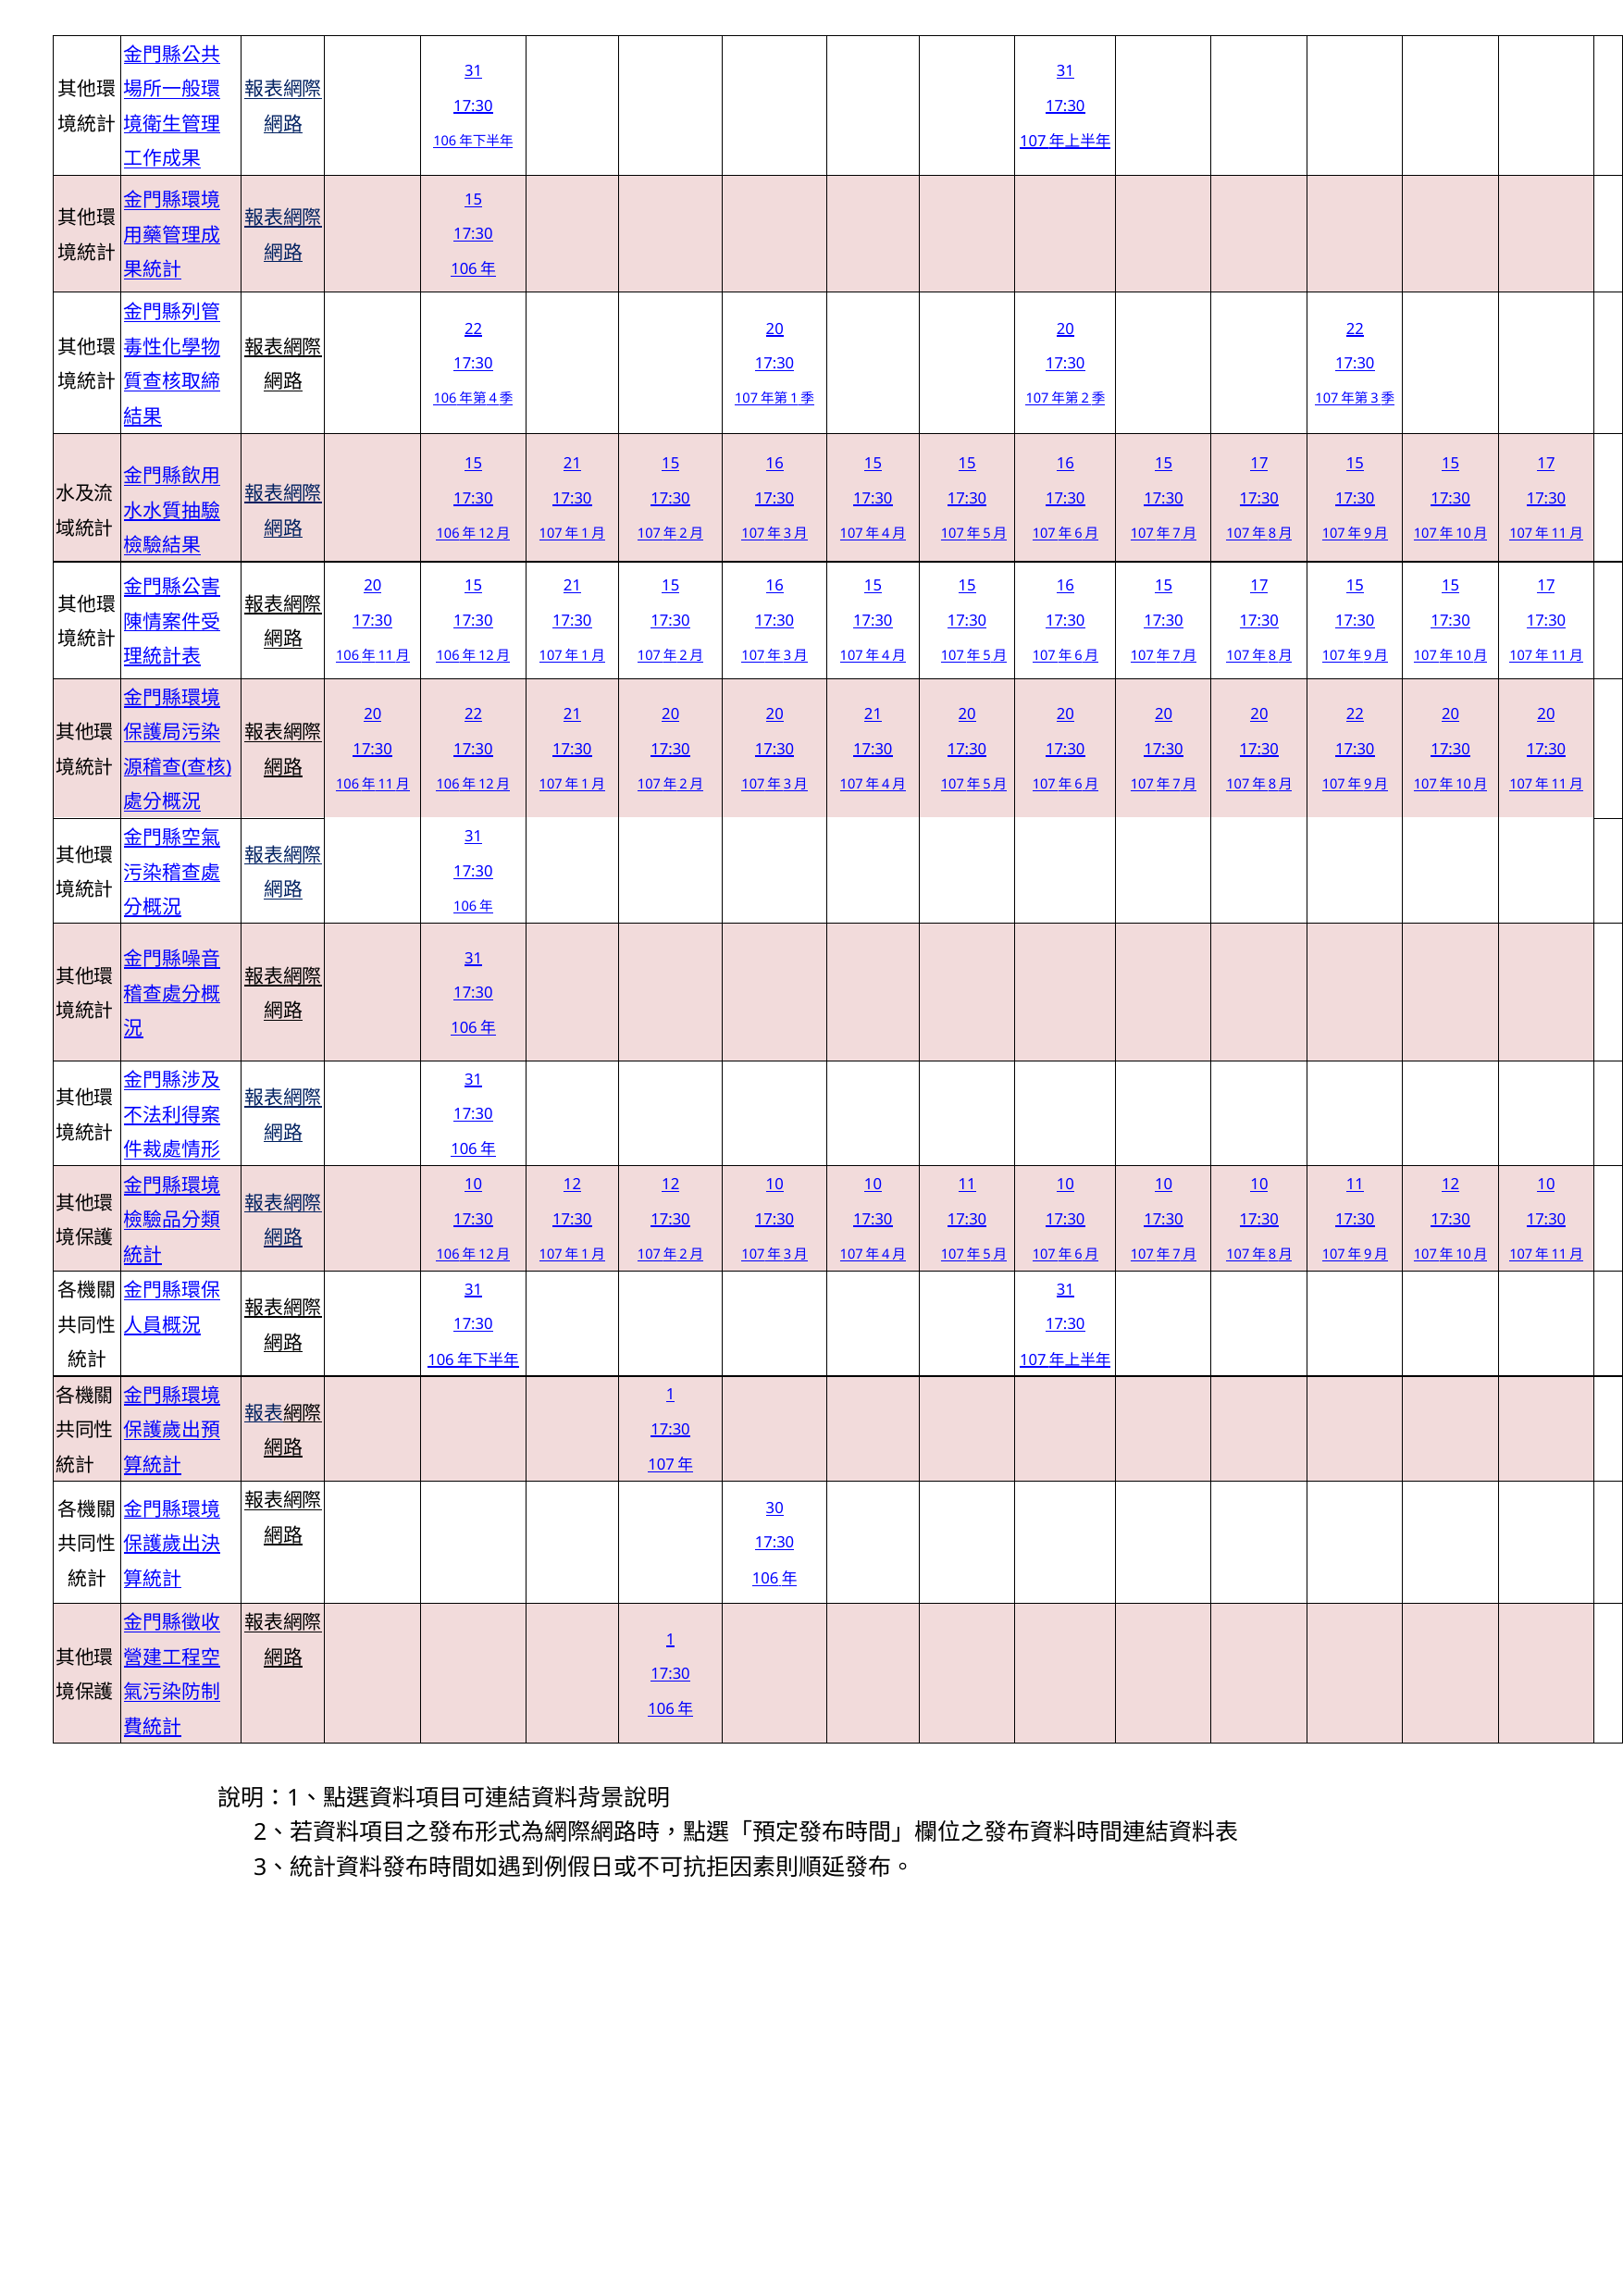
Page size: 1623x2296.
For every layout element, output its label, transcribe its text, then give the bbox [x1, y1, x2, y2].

table_cell 報表網際網路 [242, 292, 324, 433]
table_cell [1211, 1272, 1307, 1375]
table_cell [827, 292, 919, 433]
table_cell [1499, 176, 1593, 292]
table_cell 17 17:30 107年11月 [1499, 563, 1593, 677]
table_cell 15 17:30 107年5月 [920, 434, 1014, 561]
table_cell 15 17:30 107年5月 [920, 563, 1014, 677]
table_cell [920, 1604, 1014, 1743]
table_cell [1116, 292, 1210, 433]
table_cell [920, 1061, 1014, 1165]
table_cell 報表網際網路 [242, 36, 324, 174]
table_cell [526, 1744, 618, 1779]
table_cell [325, 176, 420, 292]
table_cell [1403, 176, 1498, 292]
table_cell [53, 1848, 121, 1882]
table_cell 報表網際網路 [242, 1604, 324, 1743]
table_cell [325, 1166, 420, 1271]
table_cell [827, 1482, 919, 1603]
table_cell [1594, 736, 1622, 817]
table_cell [1015, 1061, 1115, 1165]
table_cell [723, 36, 826, 174]
table_cell [1403, 1482, 1498, 1603]
table_cell 31 17:30 107年上半年 [1015, 36, 1115, 174]
table_cell [827, 1272, 919, 1375]
table_cell [1403, 36, 1498, 174]
table_cell [1015, 1482, 1115, 1603]
table_cell [827, 1377, 919, 1481]
table_cell 金門縣列管毒性化學物質查核取締結果 [121, 292, 241, 433]
table_cell [1499, 818, 1593, 923]
table_cell [527, 1272, 618, 1375]
table_cell [325, 1377, 420, 1481]
table_cell 報表網際網路 [242, 679, 324, 817]
table_cell 報表網際網路 [242, 563, 324, 677]
table_cell [121, 1779, 215, 1813]
table_cell [242, 1744, 325, 1779]
table_cell 報表網際網路 [242, 1482, 324, 1603]
table_cell 其他環境統計 [54, 563, 120, 677]
table_cell [618, 1744, 723, 1779]
table_cell [1498, 1779, 1593, 1813]
table_cell 16 17:30 107年6月 [1015, 563, 1115, 677]
table_cell 15 17:30 107年10月 [1403, 434, 1498, 561]
table_cell [1015, 1604, 1115, 1743]
table_cell [1211, 1061, 1307, 1165]
table_cell 31 17:30 106年下半年 [421, 1272, 526, 1375]
table_cell [1211, 1377, 1307, 1481]
table_cell [920, 292, 1014, 433]
table_cell [53, 1744, 121, 1779]
table_cell 報表網際網路 [242, 819, 324, 923]
table_cell 水及流域統計 [54, 434, 120, 561]
table_cell [325, 434, 420, 561]
table_cell [1116, 1272, 1210, 1375]
table_cell 10 17:30 107年3月 [723, 1166, 826, 1271]
table_cell [1307, 924, 1402, 1061]
table_cell [1499, 1604, 1593, 1743]
table_cell 17 17:30 107年8月 [1211, 563, 1307, 677]
table_cell [1211, 924, 1307, 1061]
table_cell [121, 1848, 215, 1882]
table_cell [827, 176, 919, 292]
table_cell [920, 924, 1014, 1061]
table_cell [1498, 1744, 1593, 1779]
table_cell 報表網際網路 [242, 1377, 324, 1481]
table_cell [826, 1779, 919, 1813]
table_cell 其他環境統計 [54, 819, 120, 923]
table_cell [619, 1061, 722, 1165]
table_cell [325, 818, 420, 923]
table_cell [1371, 1848, 1403, 1882]
table_cell [619, 924, 722, 1061]
table_cell [827, 818, 919, 923]
table_cell 其他環境統計 [54, 679, 120, 817]
table_cell [527, 1604, 618, 1743]
table_cell 20 17:30 107年2月 [619, 679, 722, 817]
table_cell [1594, 176, 1622, 292]
table_cell 11 17:30 107年9月 [1307, 1166, 1402, 1271]
table_cell 3、統計資料發布時間如遇到例假日或不可抗拒因素則順延發布。 [215, 1848, 1081, 1882]
table_cell 各機關共同性統計 [54, 1377, 120, 1481]
table_cell [1403, 924, 1498, 1061]
table_cell 31 17:30 106年下半年 [421, 36, 526, 174]
table_cell [1307, 1482, 1402, 1603]
table_cell 15 17:30 107年4月 [827, 563, 919, 677]
table_cell [1211, 1482, 1307, 1603]
table_cell [1015, 1744, 1116, 1779]
table_cell 其他環境統計 [54, 292, 120, 433]
table_cell 報表網際網路 [242, 434, 324, 561]
table_cell [1116, 818, 1210, 923]
table_cell 15 17:30 107年7月 [1116, 434, 1210, 561]
table_cell 20 17:30 107年第2季 [1015, 292, 1115, 433]
table_cell [1499, 924, 1593, 1061]
table_cell [1116, 1779, 1211, 1813]
table_cell [1307, 818, 1402, 923]
table_cell [1403, 1813, 1498, 1848]
table_cell [1403, 1744, 1498, 1779]
table_cell 其他環境統計 [54, 924, 120, 1061]
table_cell [1116, 1482, 1210, 1603]
table_cell [1594, 1779, 1623, 1813]
table_cell 15 17:30 106年12月 [421, 563, 526, 677]
table_cell [723, 176, 826, 292]
table_cell [53, 1779, 121, 1813]
table_cell 16 17:30 107年3月 [723, 563, 826, 677]
table_cell 15 17:30 106年12月 [421, 434, 526, 561]
table_cell [325, 1482, 420, 1603]
table_cell 15 17:30 107年7月 [1116, 563, 1210, 677]
table_cell [1307, 1377, 1402, 1481]
table_cell 金門縣涉及不法利得案件裁處情形 [121, 1061, 241, 1165]
table_cell 20 17:30 107年11月 [1499, 679, 1593, 817]
table_cell 22 17:30 107年9月 [1307, 679, 1402, 817]
table_cell 15 17:30 107年9月 [1307, 563, 1402, 677]
table_cell [527, 1061, 618, 1165]
table_cell [723, 1377, 826, 1481]
table_cell 20 17:30 106年11月 [325, 563, 420, 677]
table_cell [1499, 1272, 1593, 1375]
table_cell [619, 292, 722, 433]
table_cell [920, 36, 1014, 174]
table_cell 22 17:30 107年第3季 [1307, 292, 1402, 433]
table_cell 1 17:30 107年 [619, 1377, 722, 1481]
table_cell [1307, 1272, 1402, 1375]
table_cell 15 17:30 107年2月 [619, 563, 722, 677]
table_cell 16 17:30 107年3月 [723, 434, 826, 561]
table_cell [325, 36, 420, 174]
table_cell [1403, 1377, 1498, 1481]
table_cell 20 17:30 107年第1季 [723, 292, 826, 433]
table_cell [919, 1744, 1015, 1779]
table_cell [325, 1272, 420, 1375]
table_cell [1403, 818, 1498, 923]
table_cell 金門縣環境用藥管理成果統計 [121, 176, 241, 292]
table_cell 金門縣空氣污染稽查處分概況 [121, 819, 241, 923]
table_cell [723, 1272, 826, 1375]
table_cell 各機關共同性統計 [54, 1272, 120, 1375]
table_cell [1116, 1744, 1211, 1779]
table_cell [1403, 1061, 1498, 1165]
table_cell 12 17:30 107年2月 [619, 1166, 722, 1271]
table_cell [121, 1744, 242, 1779]
table_cell [920, 1272, 1014, 1375]
table_cell 21 17:30 107年1月 [527, 679, 618, 817]
table_cell [1307, 1061, 1402, 1165]
table_cell [827, 1061, 919, 1165]
table_cell [1281, 1848, 1371, 1882]
table_cell 其他環境統計 [54, 176, 120, 292]
table_cell [827, 36, 919, 174]
table_cell 20 17:30 107年3月 [723, 679, 826, 817]
table_cell 20 17:30 107年10月 [1403, 679, 1498, 817]
table_cell [920, 818, 1014, 923]
table_cell [1116, 176, 1210, 292]
table_cell [1594, 819, 1622, 923]
table_cell [1403, 292, 1498, 433]
table_cell 10 17:30 107年6月 [1015, 1166, 1115, 1271]
table_cell [1307, 1779, 1403, 1813]
table_cell 15 17:30 106年 [421, 176, 526, 292]
table_cell [1015, 176, 1115, 292]
table_cell 20 17:30 107年6月 [1015, 679, 1115, 817]
table_cell [121, 1813, 215, 1848]
table_cell 22 17:30 106年第4季 [421, 292, 526, 433]
table_cell [1594, 1604, 1622, 1743]
table_cell 金門縣環境保護歲出決算統計 [121, 1482, 241, 1603]
table_cell [1594, 1744, 1623, 1779]
table_cell [619, 1482, 722, 1603]
table_cell 10 17:30 107年7月 [1116, 1166, 1210, 1271]
table_cell [723, 1744, 826, 1779]
table_cell [1594, 1482, 1622, 1603]
table_cell 15 17:30 107年10月 [1403, 563, 1498, 677]
table_cell [325, 924, 420, 1061]
table_cell 10 17:30 107年11月 [1499, 1166, 1593, 1271]
table_cell [527, 1377, 618, 1481]
table_cell [527, 292, 618, 433]
table_cell 金門縣環境保護局污染源稽查(查核)處分概況 [121, 679, 241, 817]
table_cell 10 17:30 107年4月 [827, 1166, 919, 1271]
table_cell [1307, 36, 1402, 174]
table_cell [826, 1744, 919, 1779]
table_cell 17 17:30 107年8月 [1211, 434, 1307, 561]
table_cell 金門縣環境保護歲出預算統計 [121, 1377, 241, 1481]
table_cell [1307, 1604, 1402, 1743]
table_cell [619, 176, 722, 292]
table_cell [421, 1377, 526, 1481]
table_cell [1499, 1482, 1593, 1603]
table_cell [1403, 1272, 1498, 1375]
table_cell [723, 1779, 826, 1813]
table_cell [1116, 1377, 1210, 1481]
table_cell 21 17:30 107年1月 [527, 434, 618, 561]
table_cell 10 17:30 107年8月 [1211, 1166, 1307, 1271]
table_cell 金門縣飲用水水質抽驗檢驗結果 [121, 434, 241, 561]
table_cell 15 17:30 107年2月 [619, 434, 722, 561]
table_cell [1594, 1166, 1622, 1271]
table_cell [1116, 1604, 1210, 1743]
table_cell 其他環境統計 [54, 1061, 120, 1165]
table_cell 30 17:30 106年 [723, 1482, 826, 1603]
table_cell [1081, 1848, 1190, 1882]
table_cell 15 17:30 107年9月 [1307, 434, 1402, 561]
table_cell [1594, 679, 1622, 736]
table_cell [1594, 292, 1622, 433]
table_cell [1015, 924, 1115, 1061]
table_cell [919, 1779, 1015, 1813]
table_cell 31 17:30 106年 [421, 1061, 526, 1165]
table_cell [619, 36, 722, 174]
table_cell 10 17:30 106年12月 [421, 1166, 526, 1271]
table_cell [1015, 1377, 1115, 1481]
table_cell [1307, 1744, 1403, 1779]
table_cell [527, 924, 618, 1061]
table_cell 16 17:30 107年6月 [1015, 434, 1115, 561]
table_cell [1594, 563, 1622, 677]
table_cell [1403, 1604, 1498, 1743]
table_cell [527, 818, 618, 923]
table_cell [619, 818, 722, 923]
table_cell 31 17:30 106年 [421, 924, 526, 1061]
table_cell 金門縣噪音稽查處分概況 [121, 924, 241, 1061]
table_cell [1211, 1744, 1307, 1779]
table_cell [53, 1813, 121, 1848]
table_cell [1498, 1813, 1593, 1848]
table_cell [619, 1272, 722, 1375]
table_cell [1190, 1848, 1281, 1882]
table_cell [527, 1482, 618, 1603]
table_cell [421, 1482, 526, 1603]
table_cell 20 17:30 107年7月 [1116, 679, 1210, 817]
table_cell [1211, 292, 1307, 433]
table_cell [1211, 1604, 1307, 1743]
table_cell [1499, 36, 1593, 174]
table_cell 22 17:30 106年12月 [421, 679, 526, 817]
table_cell 31 17:30 106年 [421, 818, 526, 923]
table_cell [827, 924, 919, 1061]
table_cell [421, 1604, 526, 1743]
table_cell [1594, 924, 1622, 1061]
table_cell 17 17:30 107年11月 [1499, 434, 1593, 561]
table_cell [1015, 1779, 1116, 1813]
table_cell 其他環境保護 [54, 1166, 120, 1271]
table_cell [723, 1061, 826, 1165]
table_cell 報表網際網路 [242, 1272, 324, 1375]
table_cell [1499, 1377, 1593, 1481]
table_cell 金門縣徵收營建工程空氣污染防制費統計 [121, 1604, 241, 1743]
table_cell [325, 1604, 420, 1743]
table_cell 20 17:30 107年5月 [920, 679, 1014, 817]
table_cell [1211, 176, 1307, 292]
table_cell [1211, 1779, 1307, 1813]
table_cell 31 17:30 107年上半年 [1015, 1272, 1115, 1375]
table_cell [827, 1604, 919, 1743]
table_cell [420, 1744, 526, 1779]
table_cell [325, 1744, 420, 1779]
table_cell 報表網際網路 [242, 1166, 324, 1271]
table_cell [527, 36, 618, 174]
table_cell [1594, 434, 1622, 561]
table_cell [1499, 292, 1593, 433]
table_cell [1403, 1848, 1498, 1882]
table_cell [1211, 818, 1307, 923]
table_cell 金門縣公共場所一般環境衛生管理工作成果 [121, 36, 241, 174]
table_cell [920, 176, 1014, 292]
table_cell [527, 176, 618, 292]
table_cell 說明：1、點選資料項目可連結資料背景說明 [215, 1779, 723, 1813]
table_cell [920, 1482, 1014, 1603]
table_cell 21 17:30 107年4月 [827, 679, 919, 817]
table_cell [920, 1377, 1014, 1481]
table_cell [1499, 1061, 1593, 1165]
table_cell [723, 924, 826, 1061]
table_cell [1116, 1061, 1210, 1165]
table_cell 金門縣公害陳情案件受理統計表 [121, 563, 241, 677]
table_cell 20 17:30 107年8月 [1211, 679, 1307, 817]
table_cell 1 17:30 106年 [619, 1604, 722, 1743]
table_cell 金門縣環境檢驗品分類統計 [121, 1166, 241, 1271]
table_cell [1594, 1272, 1622, 1375]
table_cell [1498, 1848, 1593, 1882]
table_cell [1594, 1377, 1622, 1481]
table_cell [723, 818, 826, 923]
table_cell 2、若資料項目之發布形式為網際網路時，點選「預定發布時間」欄位之發布資料時間連結資料表 [215, 1813, 1403, 1848]
table_cell [1594, 1848, 1623, 1882]
table_cell 其他環境保護 [54, 1604, 120, 1743]
table_cell 15 17:30 107年4月 [827, 434, 919, 561]
table_cell [1116, 924, 1210, 1061]
table_cell 報表網際網路 [242, 176, 324, 292]
table_cell [1594, 36, 1622, 174]
table_cell 其他環境統計 [54, 36, 120, 174]
table_cell 報表網際網路 [242, 924, 324, 1061]
table_cell [1211, 36, 1307, 174]
table_cell 各機關共同性統計 [54, 1482, 120, 1603]
table_cell [1015, 818, 1115, 923]
table_cell 12 17:30 107年1月 [527, 1166, 618, 1271]
table_cell 21 17:30 107年1月 [527, 563, 618, 677]
table_cell [1116, 36, 1210, 174]
table_cell [325, 292, 420, 433]
table_cell [1307, 176, 1402, 292]
table_cell 20 17:30 106年11月 [325, 679, 420, 817]
table_cell 金門縣環保人員概況 [121, 1272, 241, 1375]
table_cell [1594, 1061, 1622, 1165]
table_cell 12 17:30 107年10月 [1403, 1166, 1498, 1271]
table_cell [1594, 1813, 1623, 1848]
table_cell 報表網際網路 [242, 1061, 324, 1165]
table_cell [325, 1061, 420, 1165]
table_cell 11 17:30 107年5月 [920, 1166, 1014, 1271]
table_cell [723, 1604, 826, 1743]
table_cell [1403, 1779, 1498, 1813]
